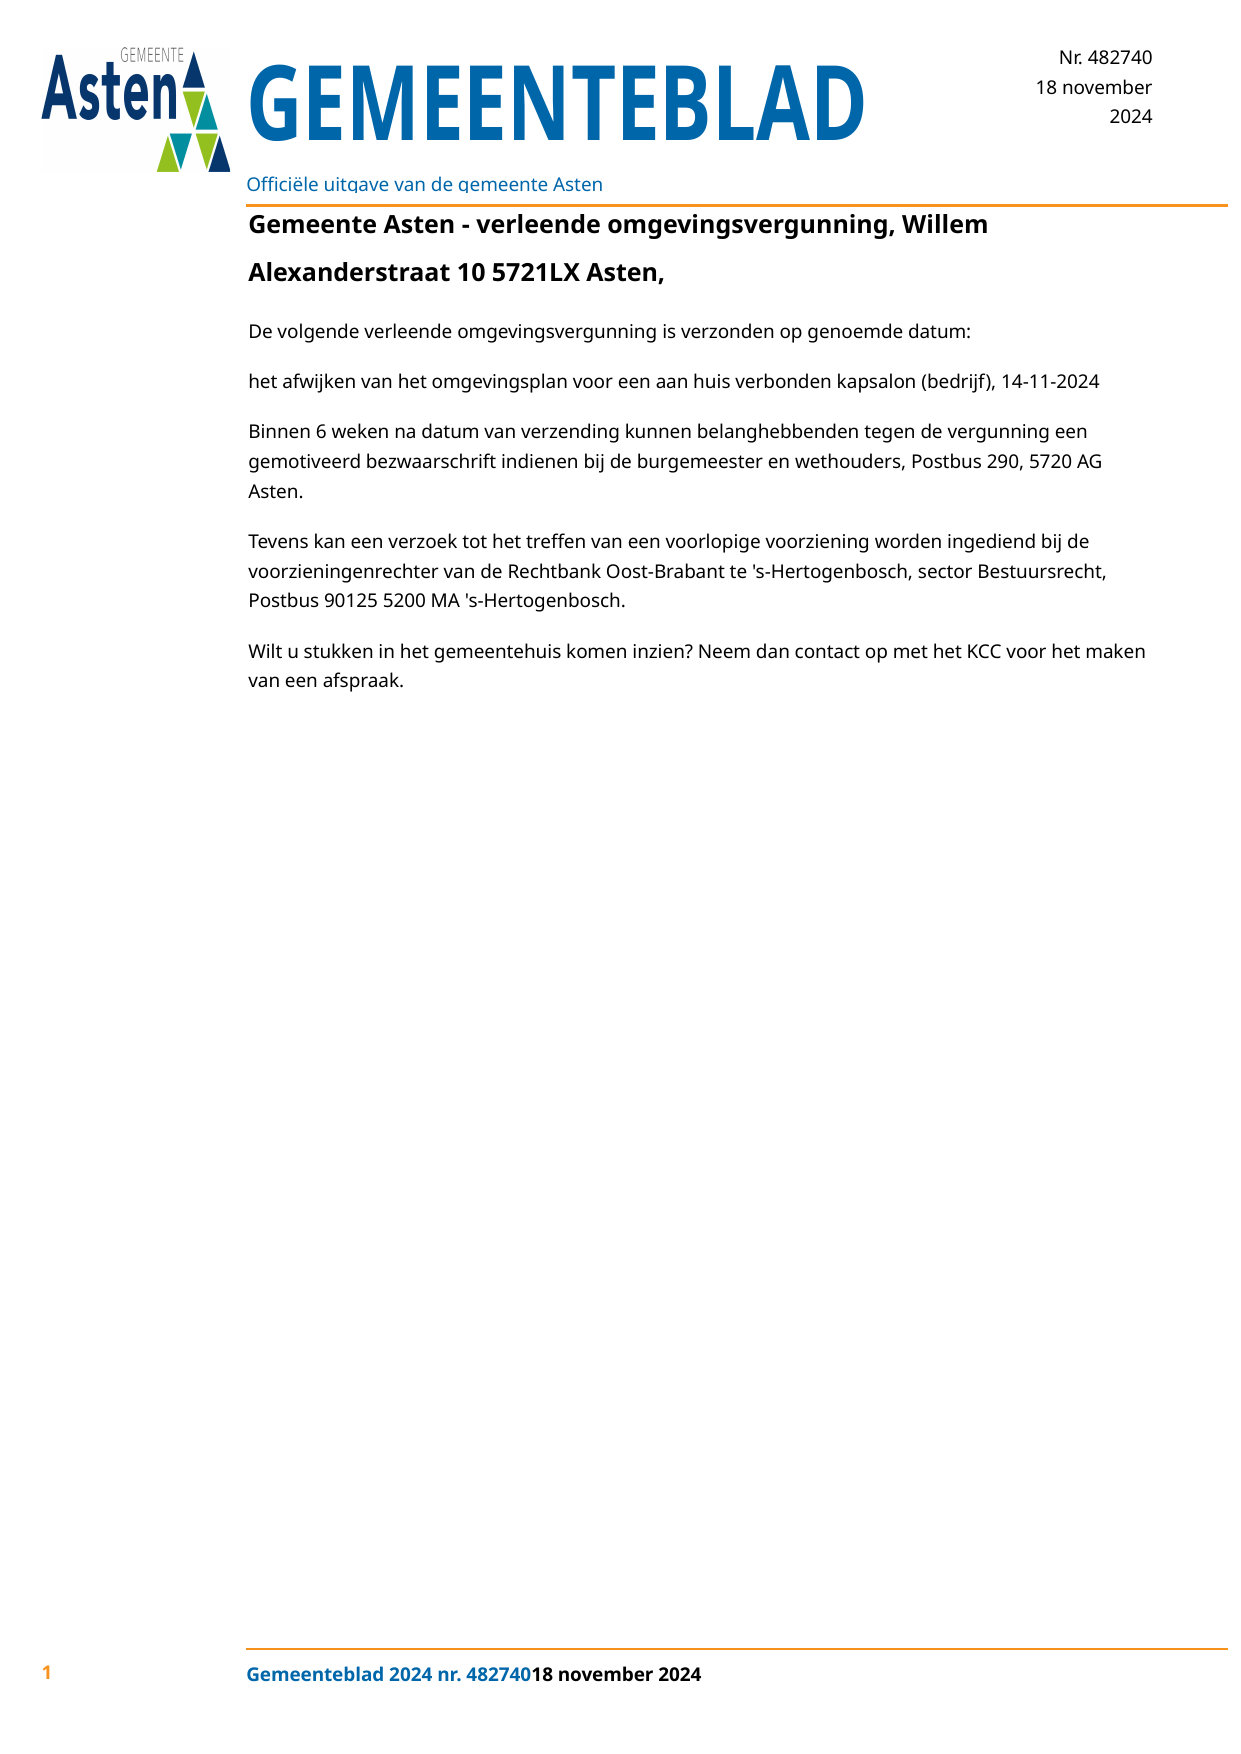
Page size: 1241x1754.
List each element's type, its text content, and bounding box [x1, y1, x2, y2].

picture [41, 47, 231, 172]
text Gemeente Asten - verleende omgevingsvergunning, Willem Alexanderstraat 10 5721LX Asten, [248, 207, 1152, 288]
text Wilt u stukken in het gemeentehuis komen inzien? Neem dan contact op met het KCC voor het maken van een afspraak. [248, 638, 1152, 693]
text Tevens kan een verzoek tot het treffen van een voorlopige voorziening worden ingediend bij de voorzieningenrechter van de Rechtbank Oost-Brabant te 's-Hertogenbosch, sector Bestuursrecht, Postbus 90125 5200 MA 's-Hertogenbosch. [248, 528, 1152, 613]
text het afwijken van het omgevingsplan voor een aan huis verbonden kapsalon (bedrijf), 14-11-2024 [248, 368, 1152, 394]
text De volgende verleende omgevingsvergunning is verzonden op genoemde datum: [248, 318, 1152, 344]
text Binnen 6 weken na datum van verzending kunnen belanghebbenden tegen de vergunning een gemotiveerd bezwaarschrift indienen bij de burgemeester en wethouders, Postbus 290, 5720 AG Asten. [248, 419, 1152, 504]
